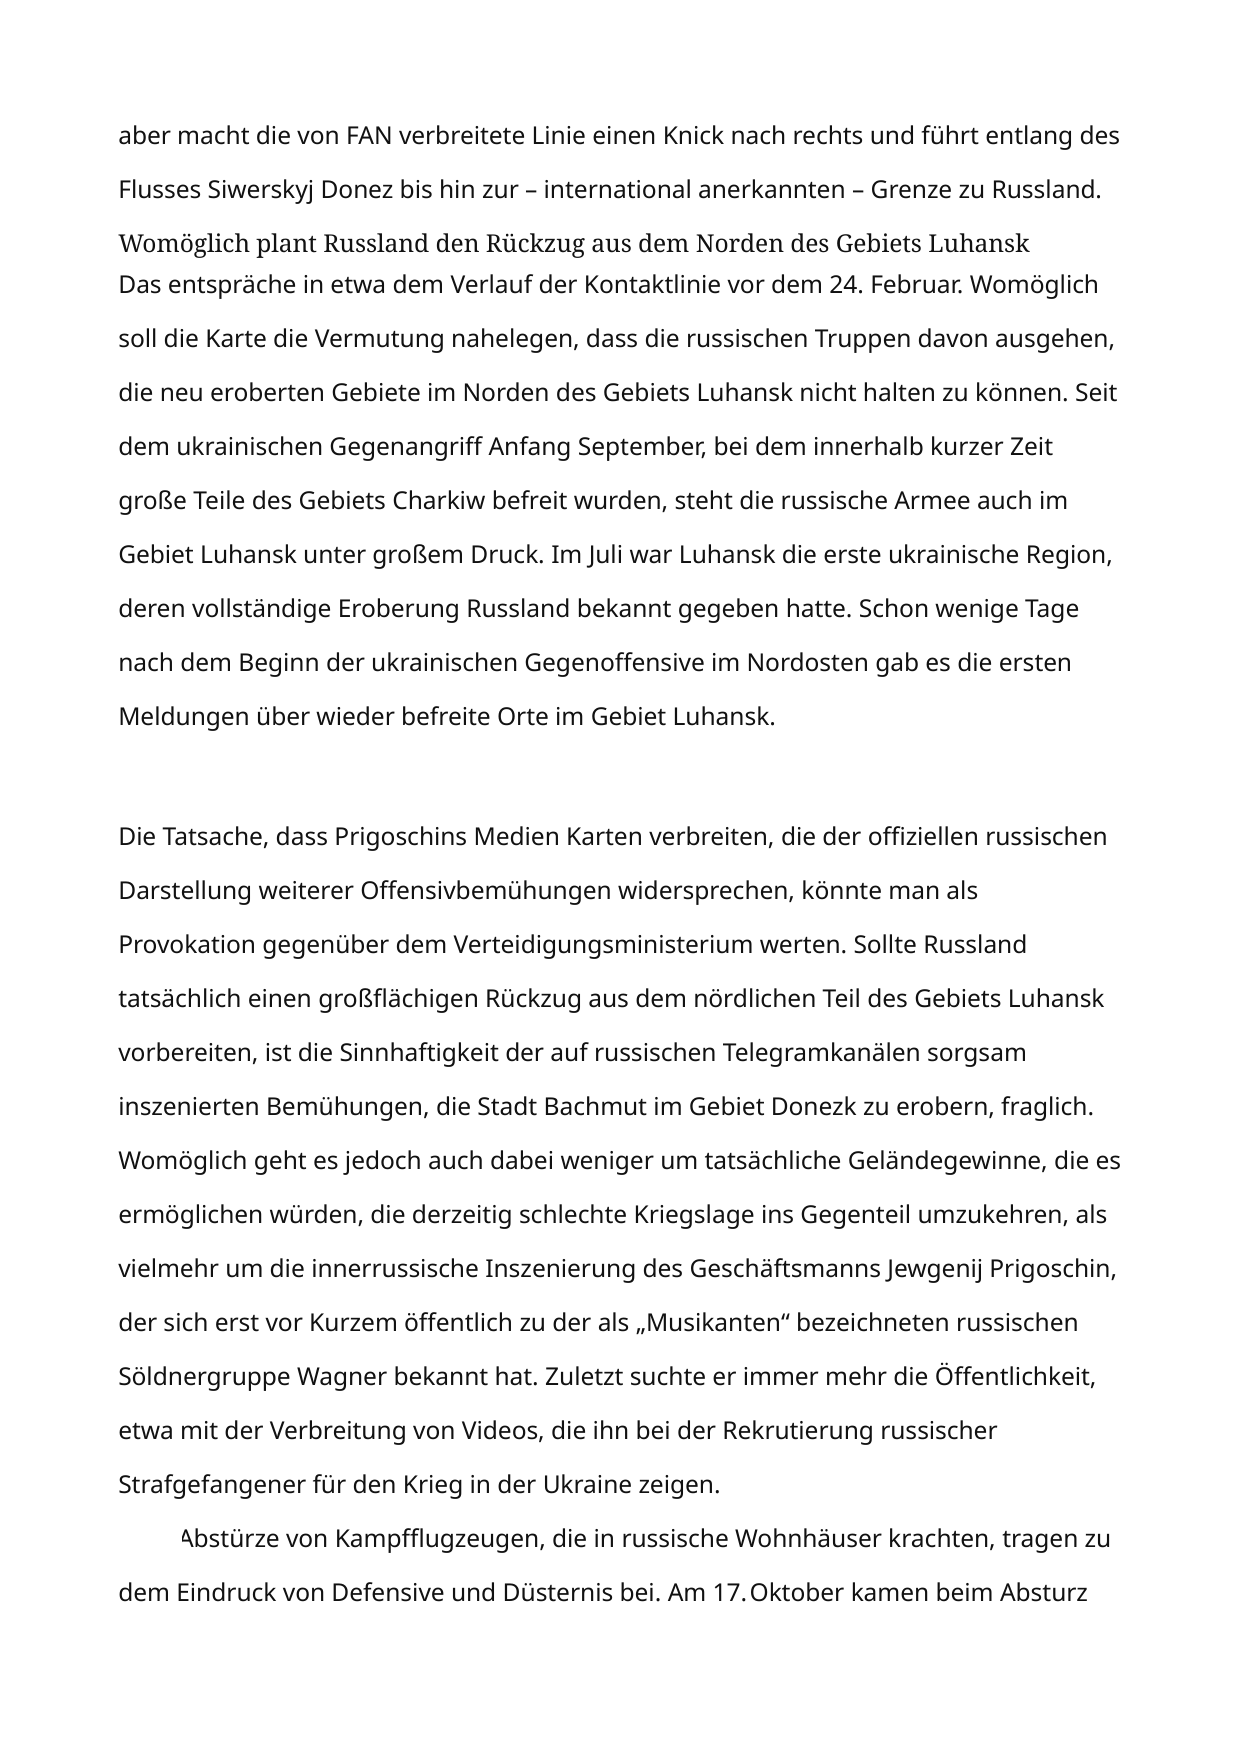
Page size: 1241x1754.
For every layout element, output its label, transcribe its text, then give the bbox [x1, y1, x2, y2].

text Die Tatsache, dass Prigoschins Medien Karten verbreiten, die der offiziellen russischen Darstellung weiterer Offensivbemühungen widersprechen, könnte man als Provokation gegenüber dem Verteidigungsministerium werten. Sollte Russland tatsächlich einen großflächigen Rückzug aus dem nördlichen Teil des Gebiets Luhansk vorbereiten, ist die Sinnhaftigkeit der auf russischen Telegramkanälen sorgsam inszenierten Bemühungen, die Stadt Bachmut im Gebiet Donezk zu erobern, fraglich. [118, 819, 1122, 1122]
subtitle Womöglich plant Russland den Rückzug aus dem Norden des Gebiets Luhansk [118, 226, 1122, 259]
text Das entspräche in etwa dem Verlauf der Kontaktlinie vor dem 24. Februar. Womöglich soll die Karte die Vermutung nahelegen, dass die russischen Truppen davon ausgehen, die neu eroberten Gebiete im Norden des Gebiets Luhansk nicht halten zu können. Seit dem ukrainischen Gegenangriff Anfang September, bei dem innerhalb kurzer Zeit große Teile des Gebiets Charkiw befreit wurden, steht die russische Armee auch im Gebiet Luhansk unter großem Druck. Im Juli war Luhansk die erste ukrainische Region, deren vollständige Eroberung Russland bekannt gegeben hatte. Schon wenige Tage nach dem Beginn der ukrainischen Gegenoffensive im Nordosten gab es die ersten Meldungen über wieder befreite Orte im Gebiet Luhansk. [118, 268, 1122, 733]
text Zwei Abstürze von Kampfflugzeugen, die in russische Wohnhäuser krachten, tragen zu dem Eindruck von Defensive und Düsternis bei. Am 17. Oktober kamen beim Absturz [118, 1521, 1122, 1608]
text aber macht die von FAN verbreitete Linie einen Knick nach rechts und führt entlang des Flusses Siwerskyj Donez bis hin zur – international anerkannten – Grenze zu Russland. [118, 118, 1122, 205]
text Womöglich geht es jedoch auch dabei weniger um tatsächliche Geländegewinne, die es ermöglichen würden, die derzeitig schlechte Kriegslage ins Gegenteil umzukehren, als vielmehr um die innerrussische Inszenierung des Geschäftsmanns Jewgenij Prigoschin, der sich erst vor Kurzem öffentlich zu der als „Musikanten“ bezeichneten russischen Söldnergruppe Wagner bekannt hat. Zuletzt suchte er immer mehr die Öffentlichkeit, etwa mit der Verbreitung von Videos, die ihn bei der Rekrutierung russischer Strafgefangener für den Krieg in der Ukraine zeigen. [118, 1143, 1122, 1500]
